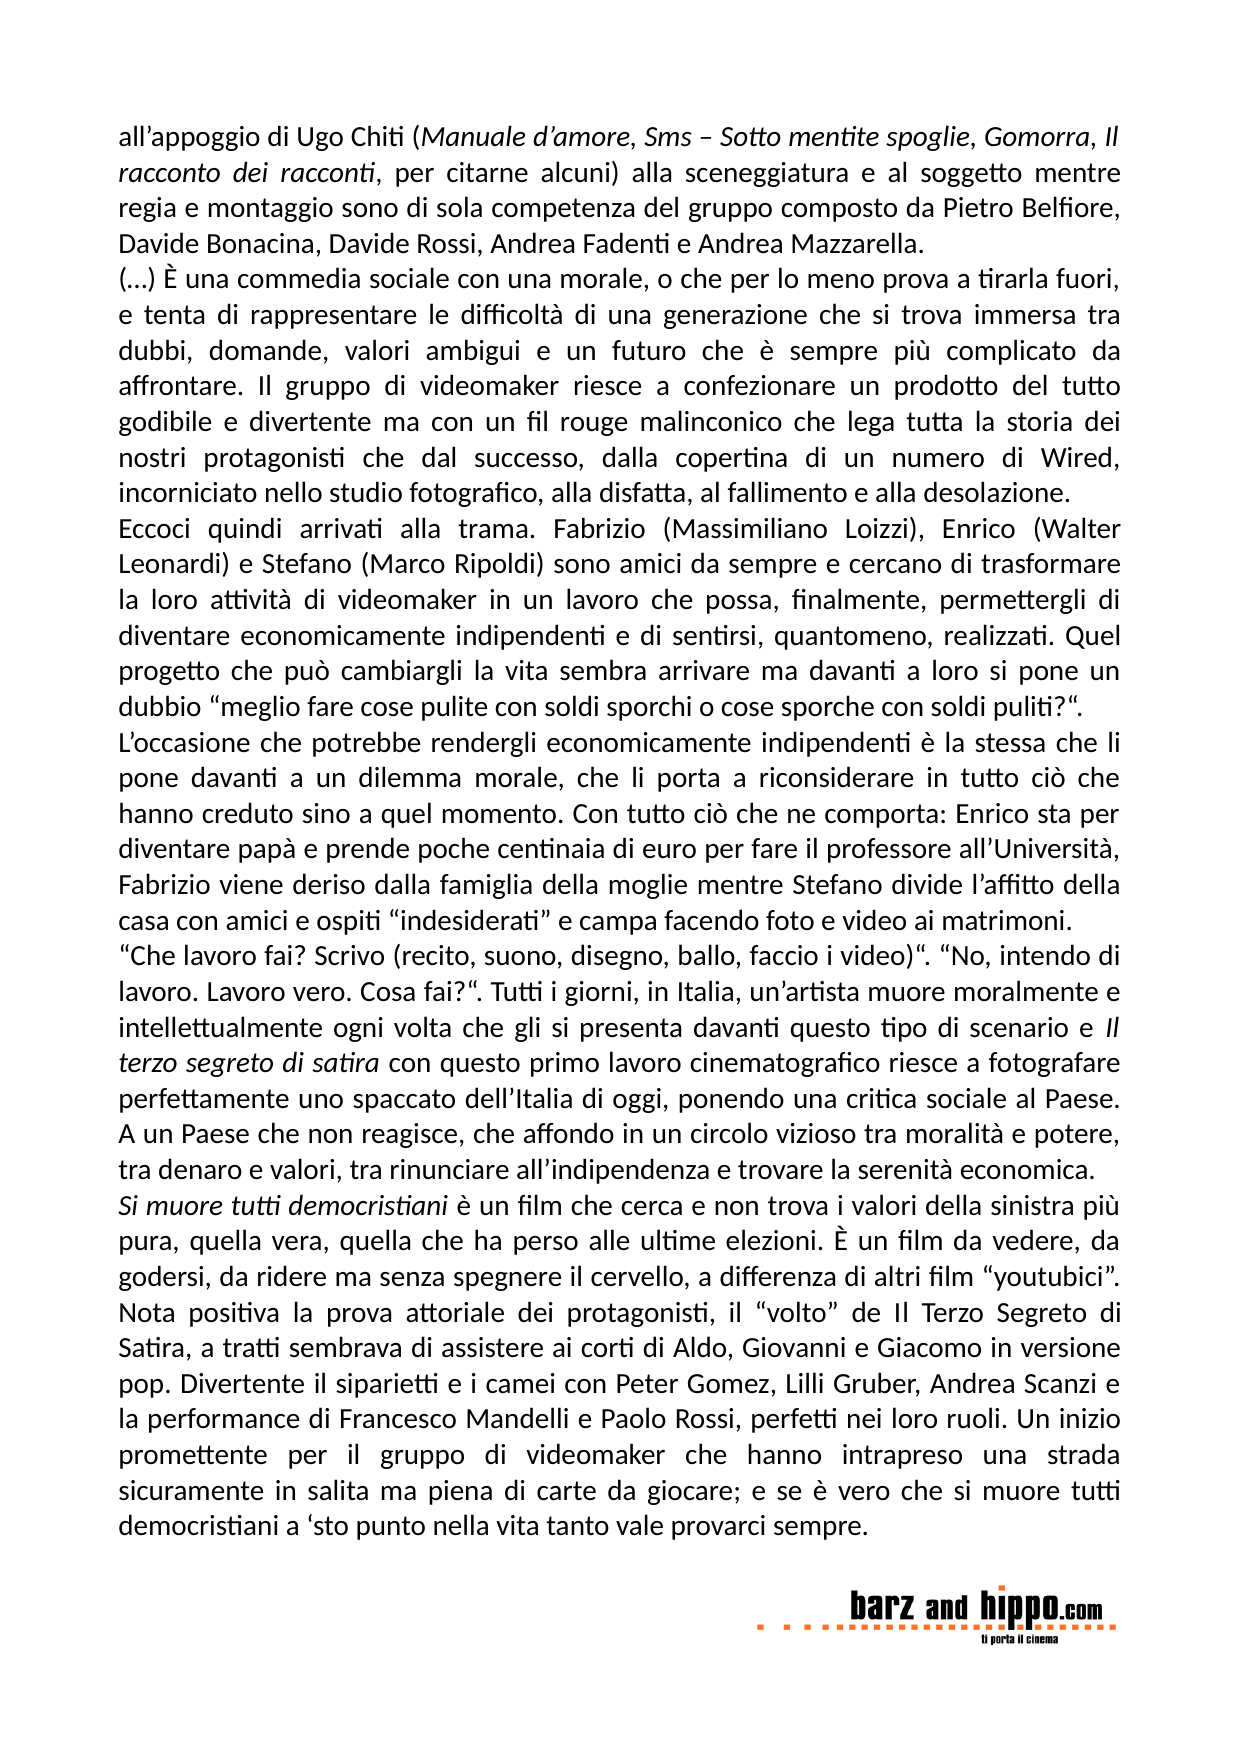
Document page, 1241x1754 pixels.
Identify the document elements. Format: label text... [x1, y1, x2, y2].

text (…) È una commedia sociale con una morale, o che per lo meno prova a tirarla fuori, e tenta di rappresentare le difficoltà di una generazione che si trova immersa tra dubbi, domande, valori ambigui e un futuro che è sempre più complicato da affrontare. Il gruppo di videomaker riesce a confezionare un prodotto del tutto godibile e divertente ma con un fil rouge malinconico che lega tutta la storia dei nostri protagonisti che dal successo, dalla copertina di un numero di Wired, incorniciato nello studio fotografico, alla disfatta, al fallimento e alla desolazione. [118, 261, 1122, 510]
text Si muore tutti democristiani è un film che cerca e non trova i valori della sinistra più pura, quella vera, quella che ha perso alle ultime elezioni. È un film da vedere, da godersi, da ridere ma senza spegnere il cervello, a differenza di altri film “youtubici”. Nota positiva la prova attoriale dei protagonisti, il “volto” de Il Terzo Segreto di Satira, a tratti sembrava di assistere ai corti di Aldo, Giovanni e Giacomo in versione pop. Divertente il siparietti e i camei con Peter Gomez, Lilli Gruber, Andrea Scanzi e la performance di Francesco Mandelli e Paolo Rossi, perfetti nei loro ruoli. Un inizio promettente per il gruppo di videomaker che hanno intrapreso una strada sicuramente in salita ma piena di carte da giocare; e se è vero che si muore tutti democristiani a ‘sto punto nella vita tanto vale provarci sempre. [118, 1187, 1122, 1543]
picture [756, 1582, 1117, 1647]
text Eccoci quindi arrivati alla trama. Fabrizio (Massimiliano Loizzi), Enrico (Walter Leonardi) e Stefano (Marco Ripoldi) sono amici da sempre e cercano di trasformare la loro attività di videomaker in un lavoro che possa, finalmente, permettergli di diventare economicamente indipendenti e di sentirsi, quantomeno, realizzati. Quel progetto che può cambiargli la vita sembra arrivare ma davanti a loro si pone un dubbio “meglio fare cose pulite con soldi sporchi o cose sporche con soldi puliti?“. [118, 510, 1122, 724]
text L’occasione che potrebbe rendergli economicamente indipendenti è la stessa che li pone davanti a un dilemma morale, che li porta a riconsiderare in tutto ciò che hanno creduto sino a quel momento. Con tutto ciò che ne comporta: Enrico sta per diventare papà e prende poche centinaia di euro per fare il professore all’Università, Fabrizio viene deriso dalla famiglia della moglie mentre Stefano divide l’affitto della casa con amici e ospiti “indesiderati” e campa facendo foto e video ai matrimoni. [118, 724, 1122, 937]
text “Che lavoro fai? Scrivo (recito, suono, disegno, ballo, faccio i video)“. “No, intendo di lavoro. Lavoro vero. Cosa fai?“. Tutti i giorni, in Italia, un’artista muore moralmente e intellettualmente ogni volta che gli si presenta davanti questo tipo di scenario e Il terzo segreto di satira con questo primo lavoro cinematografico riesce a fotografare perfettamente uno spaccato dell’Italia di oggi, ponendo una critica sociale al Paese. A un Paese che non reagisce, che affondo in un circolo vizioso tra moralità e potere, tra denaro e valori, tra rinunciare all’indipendenza e trovare la serenità economica. [118, 937, 1122, 1187]
text all’appoggio di Ugo Chiti (Manuale d’amore, Sms – Sotto mentite spoglie, Gomorra, Il racconto dei racconti, per citarne alcuni) alla sceneggiatura e al soggetto mentre regia e montaggio sono di sola competenza del gruppo composto da Pietro Belfiore, Davide Bonacina, Davide Rossi, Andrea Fadenti e Andrea Mazzarella. [118, 118, 1122, 261]
